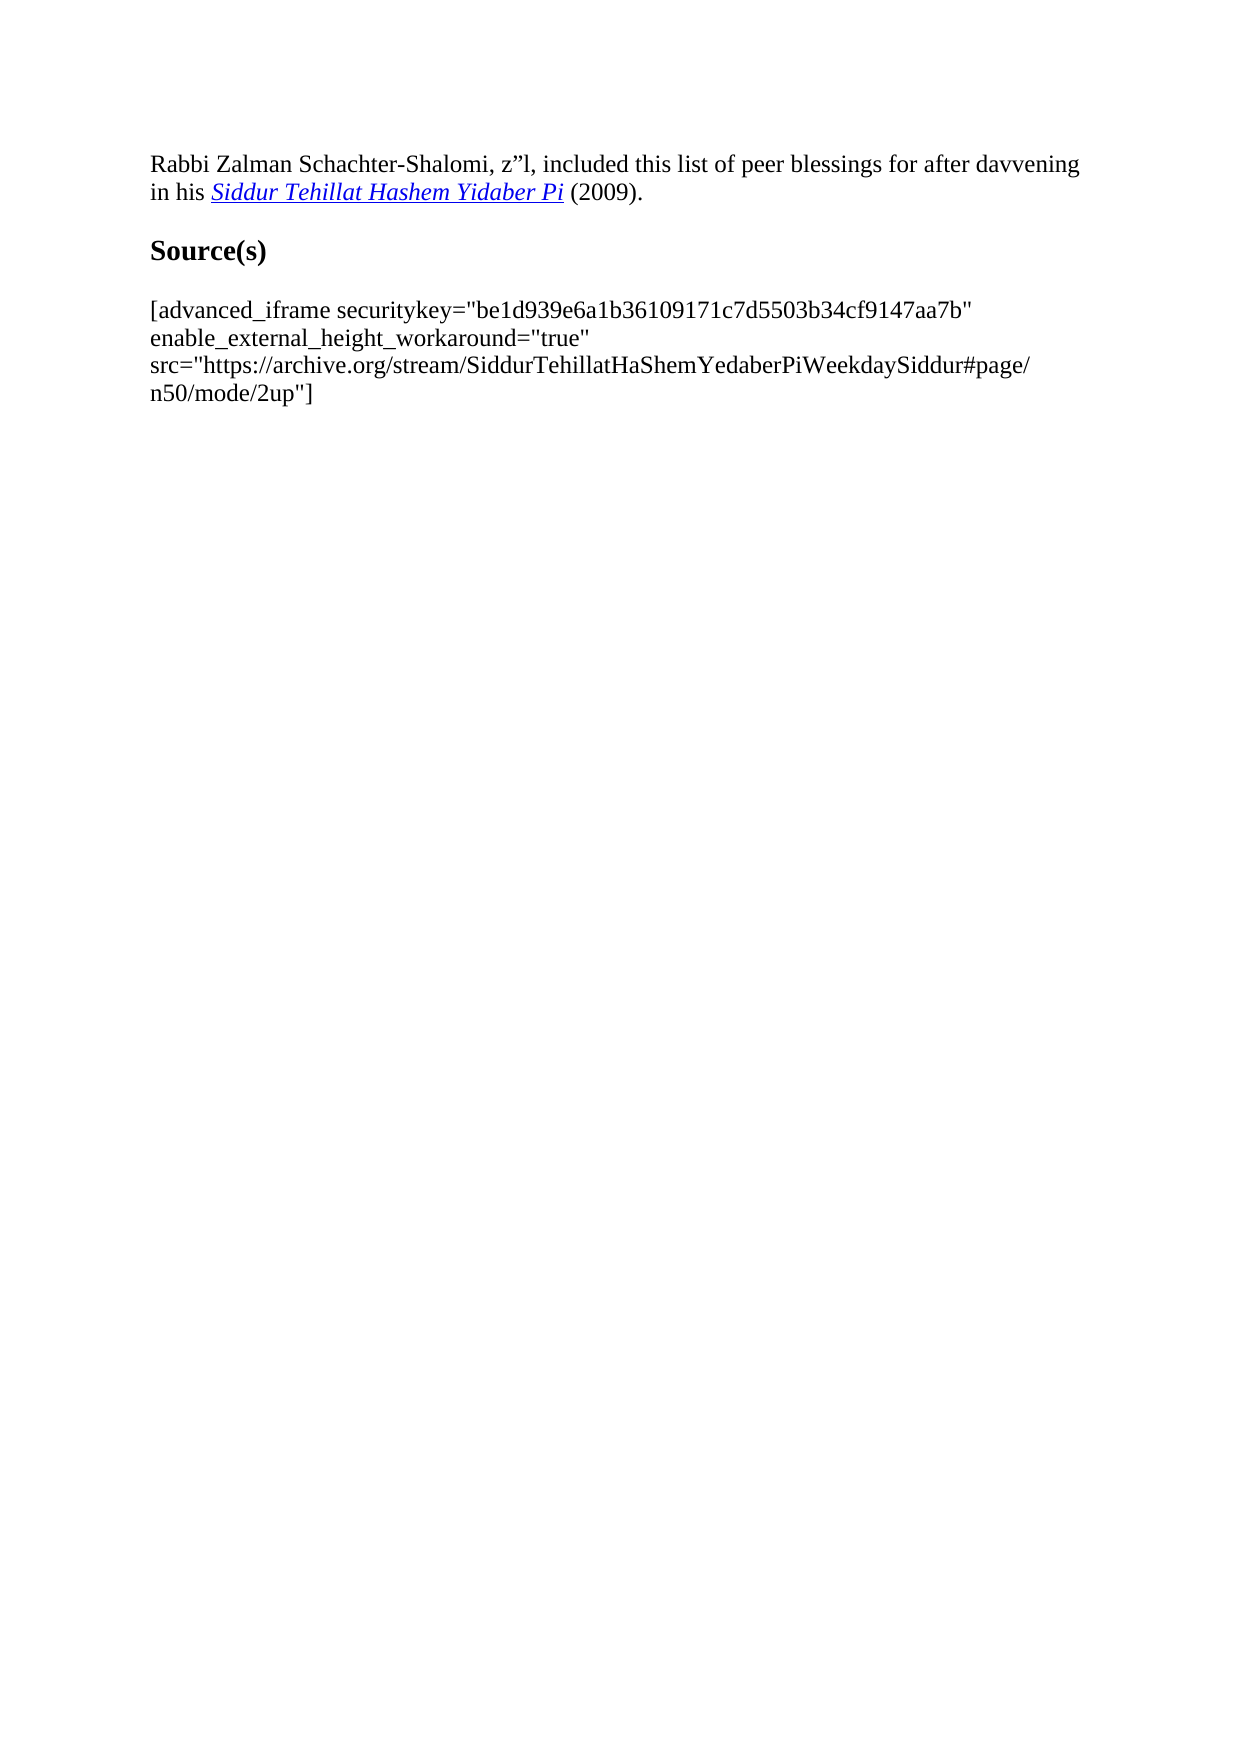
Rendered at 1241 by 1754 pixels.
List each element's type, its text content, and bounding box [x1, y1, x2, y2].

text [advanced_iframe securitykey="be1d939e6a1b36109171c7d5503b34cf9147aa7b" enable_external_height_workaround="true" src="https://archive.org/stream/SiddurTehillatHaShemYedaberPiWeekdaySiddur#page/n50/mode/2up"] [150, 296, 1090, 407]
text Rabbi Zalman Schachter-Shalomi, z”l, included this list of peer blessings for after davvening in his Siddur Tehillat Hashem Yidaber Pi (2009). [150, 150, 1090, 205]
subtitle Source(s) [150, 235, 1090, 267]
